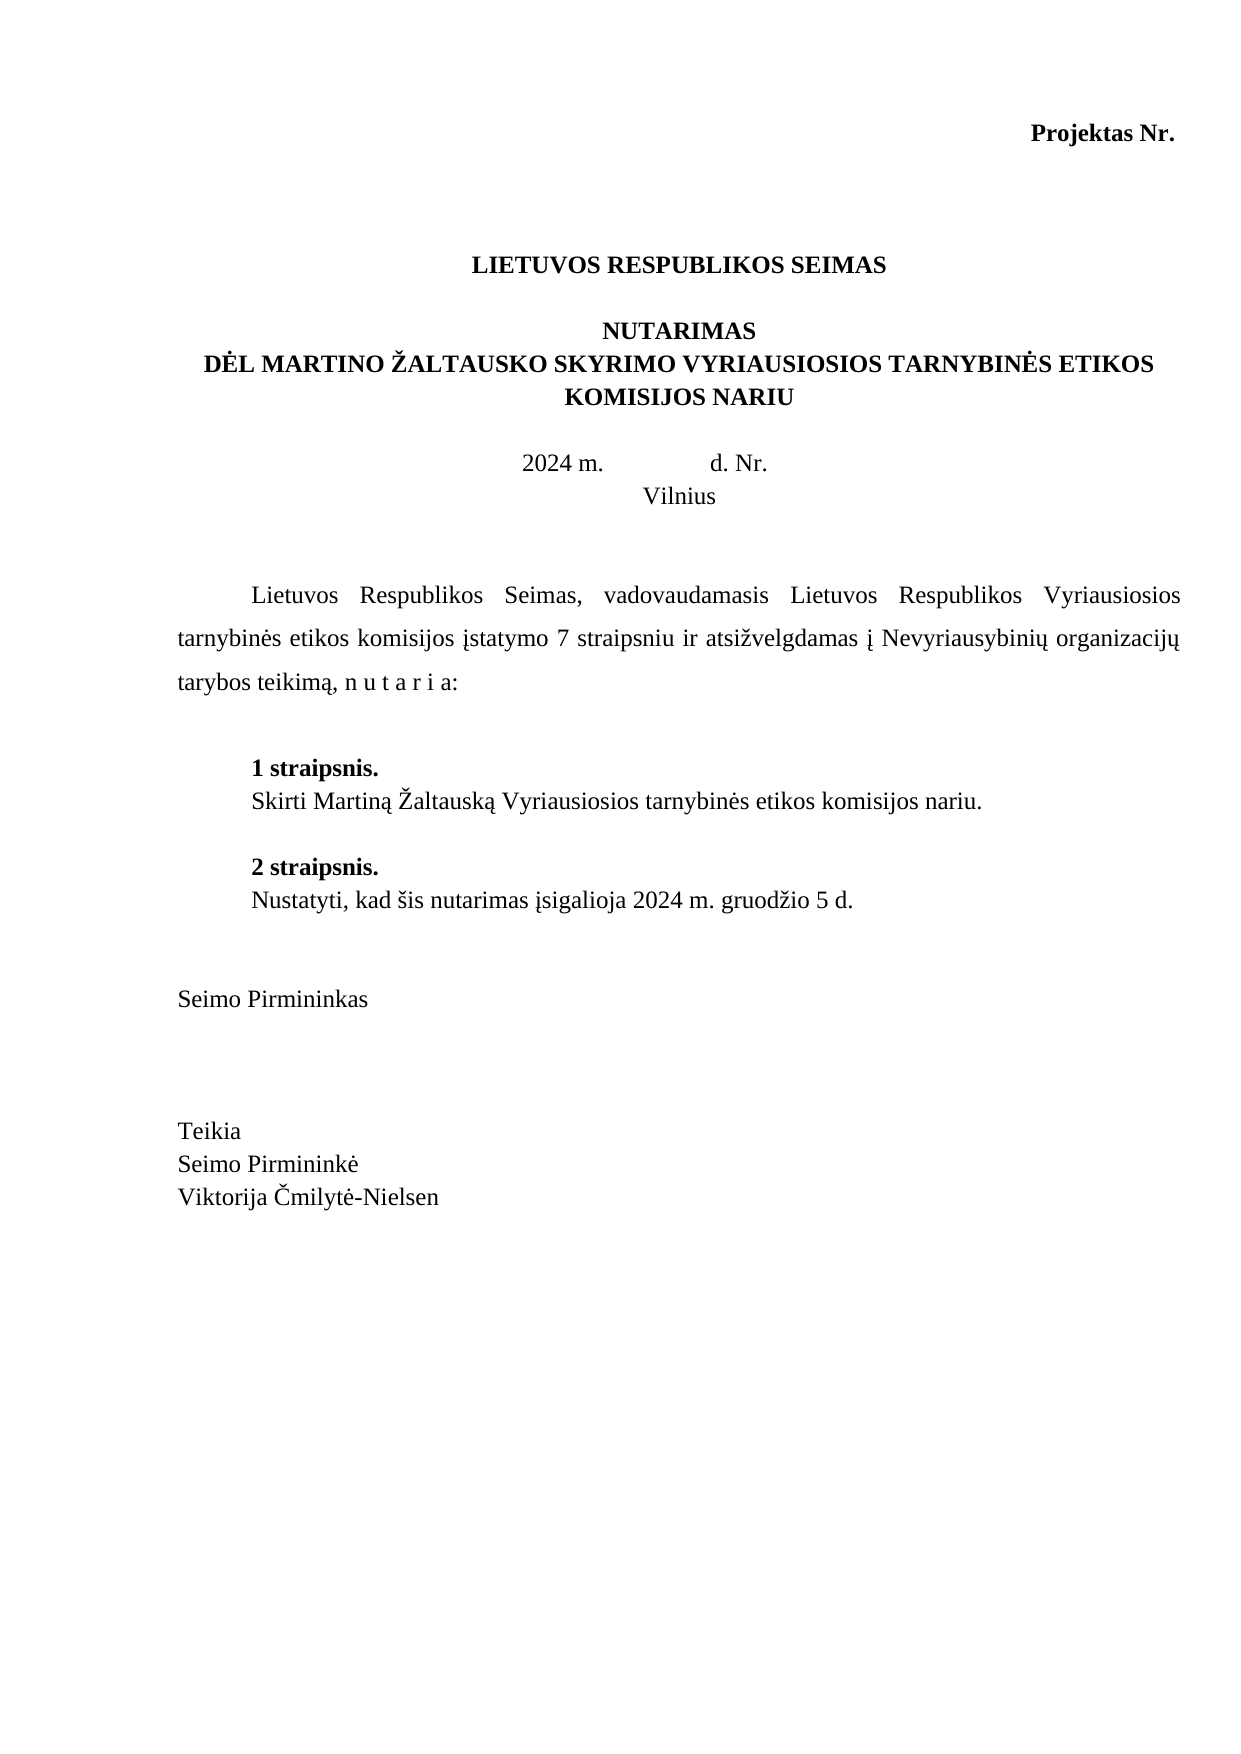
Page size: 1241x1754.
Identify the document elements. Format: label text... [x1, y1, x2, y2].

text Lietuvos Respublikos Seimas, vadovaudamasis Lietuvos Respublikos Vyriausiosios tarnybinės etikos komisijos įstatymo 7 straipsniu ir atsižvelgdamas į Nevyriausybinių organizacijų tarybos teikimą, nutaria: [177, 580, 1181, 695]
text Nustatyti, kad šis nutarimas įsigalioja 2024 m. gruodžio 5 d. [177, 885, 1181, 914]
text Projektas Nr. [177, 118, 1181, 147]
text Seimo Pirmininkas [177, 984, 1181, 1013]
text Viktorija Čmilytė-Nielsen [177, 1182, 1181, 1211]
text 2 straipsnis. [177, 852, 1181, 881]
text DĖL MARTINO ŽALTAUSKO SKYRIMO VYRIAUSIOSIOS TARNYBINĖS ETIKOS KOMISIJOS NARIU [177, 349, 1181, 411]
text 2024 m. d. Nr. [177, 448, 1181, 477]
text Teikia [177, 1116, 1181, 1145]
text 1 straipsnis. [177, 753, 1181, 782]
text Vilnius [177, 481, 1181, 510]
text Skirti Martiną Žaltauską Vyriausiosios tarnybinės etikos komisijos nariu. [177, 786, 1181, 815]
text LIETUVOS RESPUBLIKOS seimas [177, 250, 1181, 279]
text Seimo Pirmininkė [177, 1149, 1181, 1178]
text nutarimas [177, 316, 1181, 345]
